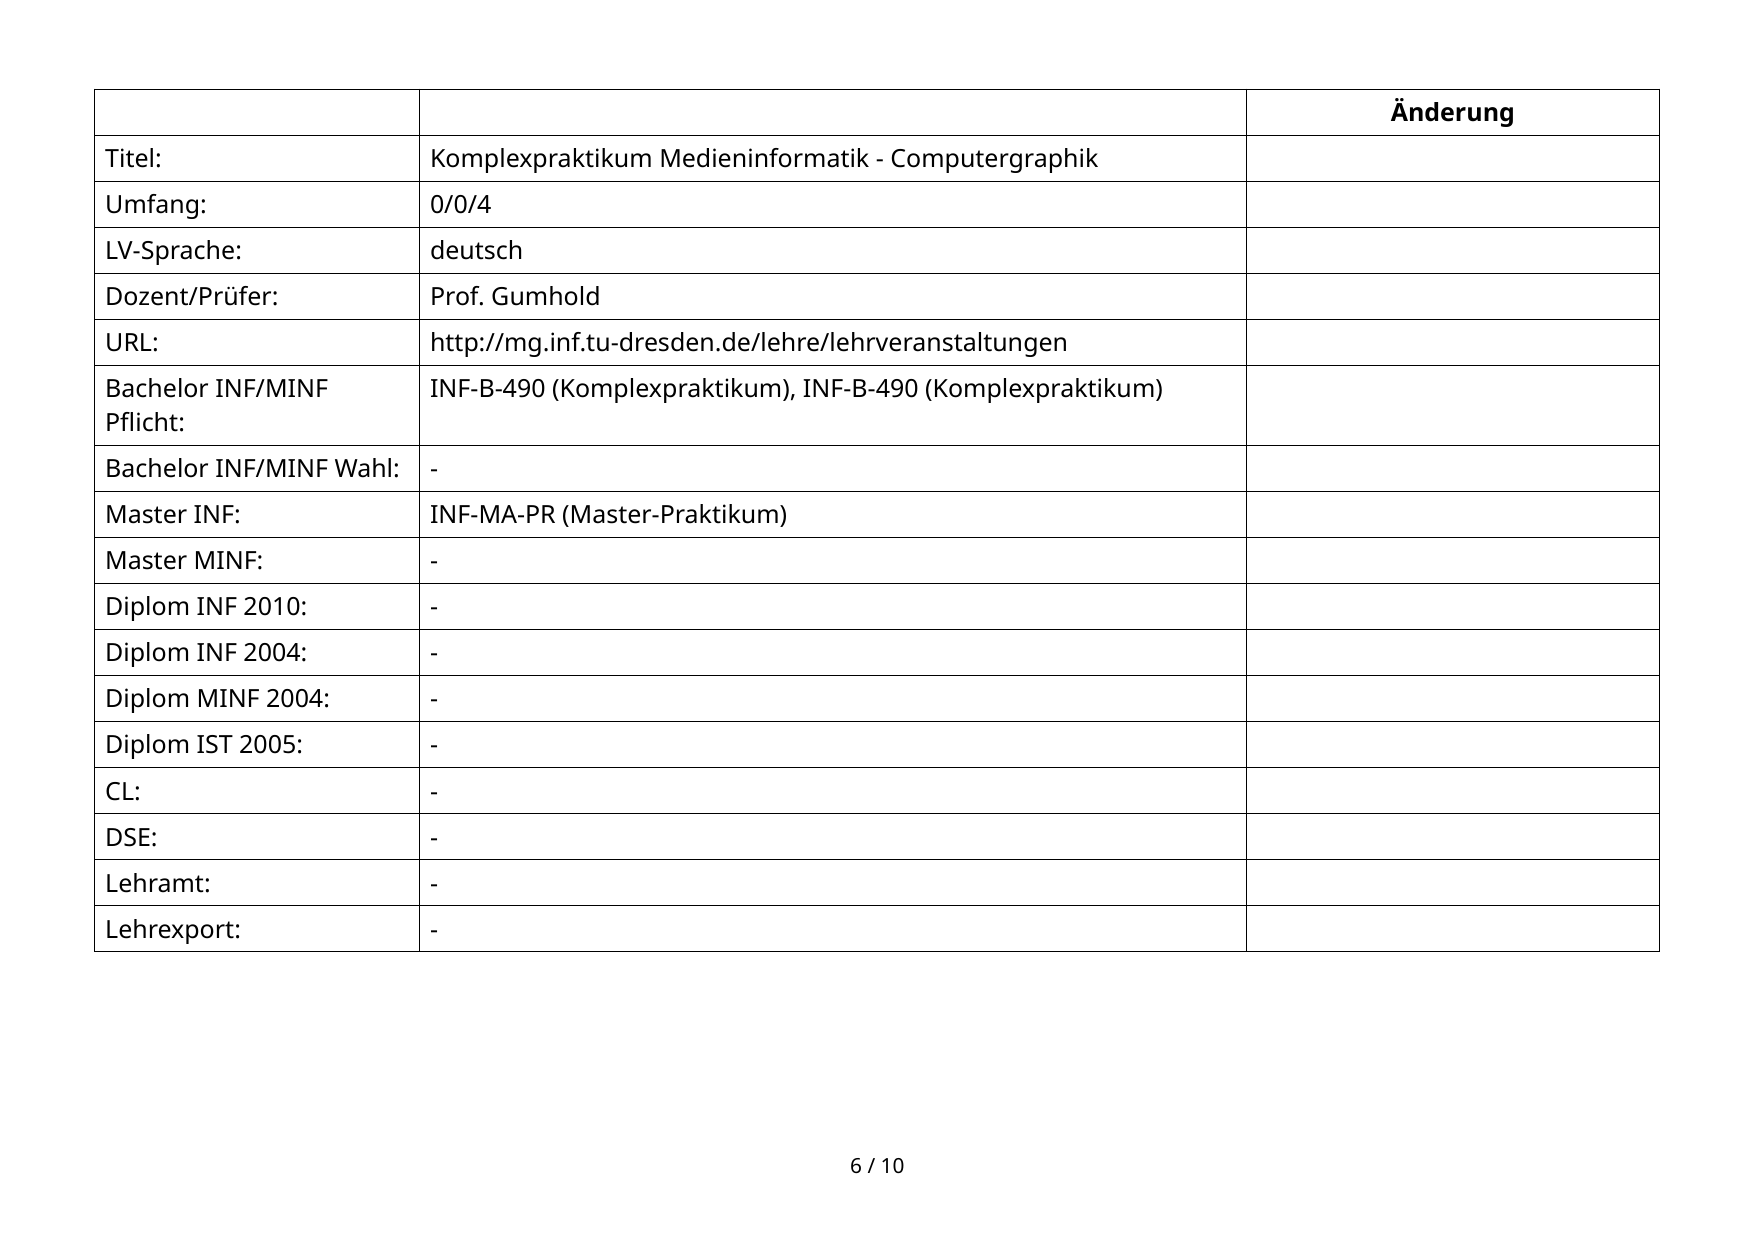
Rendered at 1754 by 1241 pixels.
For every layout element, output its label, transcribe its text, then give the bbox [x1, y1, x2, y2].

table_header Änderung [1247, 90, 1659, 134]
table_cell Prof. Gumhold [420, 274, 1246, 319]
table_cell Lehrexport: [95, 906, 419, 951]
table_header [420, 90, 1246, 134]
table_cell DSE: [95, 814, 419, 859]
table_cell [1247, 136, 1659, 181]
table_cell Lehramt: [95, 860, 419, 905]
table_cell LV-Sprache: [95, 228, 419, 273]
table_cell Diplom MINF 2004: [95, 676, 419, 721]
table_cell - [420, 676, 1246, 721]
table_cell Master INF: [95, 492, 419, 537]
table_cell Komplexpraktikum Medieninformatik - Computergraphik [420, 136, 1246, 181]
table_cell Diplom IST 2005: [95, 722, 419, 767]
table_cell [1247, 538, 1659, 583]
table_cell INF-B-490 (Komplexpraktikum), INF-B-490 (Komplexpraktikum) [420, 366, 1246, 445]
table_cell [1247, 676, 1659, 721]
table_cell Diplom INF 2010: [95, 584, 419, 629]
table_cell Bachelor INF/MINF Wahl: [95, 446, 419, 491]
table_cell [1247, 228, 1659, 273]
table_cell [1247, 630, 1659, 675]
table_cell - [420, 584, 1246, 629]
table_cell [1247, 182, 1659, 227]
table_cell - [420, 722, 1246, 767]
table_cell Bachelor INF/MINF Pflicht: [95, 366, 419, 445]
table_cell Titel: [95, 136, 419, 181]
table_cell [1247, 446, 1659, 491]
table_cell [1247, 320, 1659, 365]
table_cell http://mg.inf.tu-dresden.de/lehre/lehrveranstaltungen [420, 320, 1246, 365]
table_cell [1247, 584, 1659, 629]
table_cell [1247, 274, 1659, 319]
table_cell Umfang: [95, 182, 419, 227]
table_cell URL: [95, 320, 419, 365]
table_cell 0/0/4 [420, 182, 1246, 227]
table_cell Dozent/Prüfer: [95, 274, 419, 319]
table_cell [1247, 768, 1659, 813]
table_cell - [420, 906, 1246, 951]
table_cell Diplom INF 2004: [95, 630, 419, 675]
table_cell - [420, 630, 1246, 675]
table_cell CL: [95, 768, 419, 813]
table_cell deutsch [420, 228, 1246, 273]
table_cell - [420, 814, 1246, 859]
table_cell [1247, 906, 1659, 951]
table_cell [1247, 814, 1659, 859]
table_header [95, 90, 419, 134]
table_cell - [420, 768, 1246, 813]
table_cell [1247, 722, 1659, 767]
table_cell [1247, 492, 1659, 537]
table_cell INF-MA-PR (Master-Praktikum) [420, 492, 1246, 537]
table_cell - [420, 538, 1246, 583]
table_cell - [420, 446, 1246, 491]
table_cell [1247, 366, 1659, 445]
table_cell Master MINF: [95, 538, 419, 583]
table_cell [1247, 860, 1659, 905]
table_cell - [420, 860, 1246, 905]
